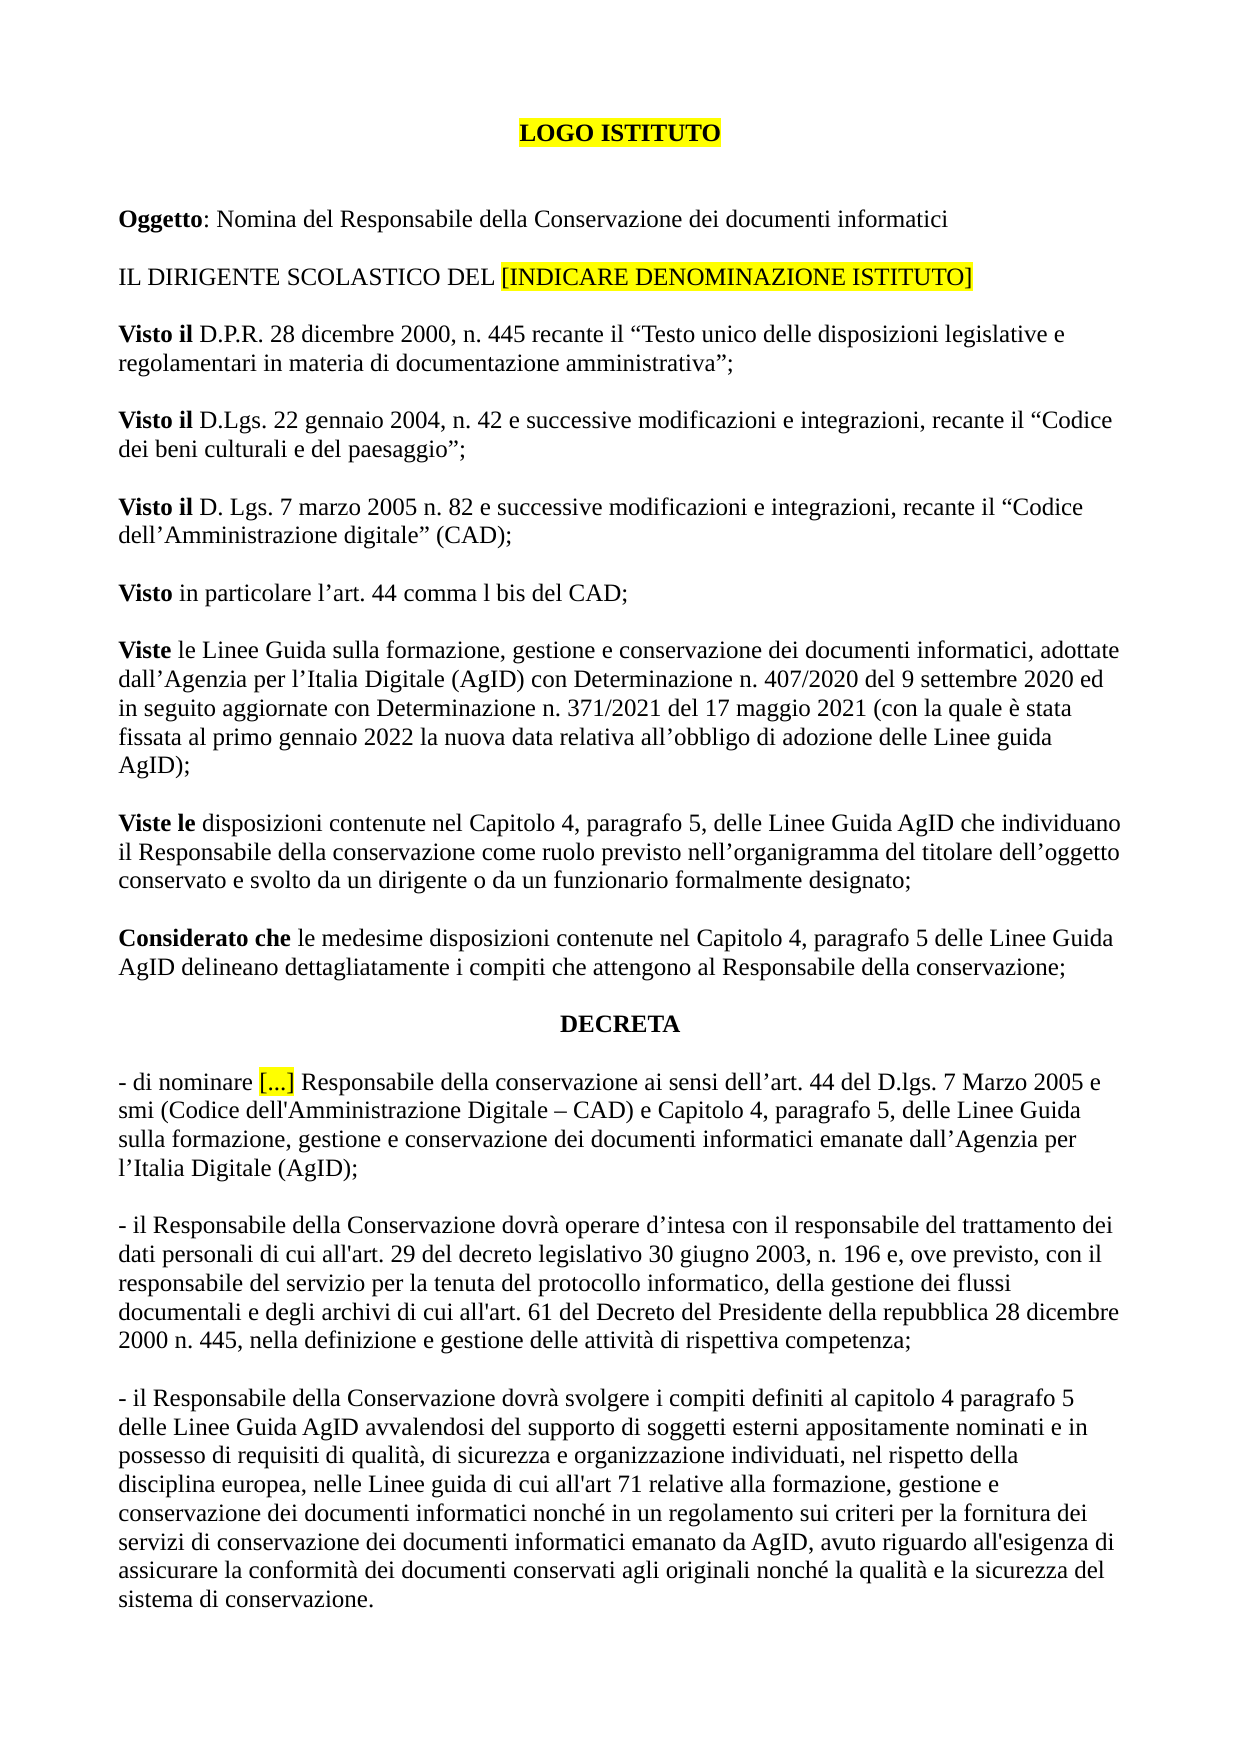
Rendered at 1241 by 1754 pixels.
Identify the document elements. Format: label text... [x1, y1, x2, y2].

text LOGO ISTITUTO [118, 118, 1122, 147]
text Visto il D.P.R. 28 dicembre 2000, n. 445 recante il “Testo unico delle disposizioni legislative e regolamentari in materia di documentazione amministrativa”; [118, 319, 1122, 377]
text - di nominare [...] Responsabile della conservazione ai sensi dell’art. 44 del D.lgs. 7 Marzo 2005 e smi (Codice dell'Amministrazione Digitale – CAD) e Capitolo 4, paragrafo 5, delle Linee Guida sulla formazione, gestione e conservazione dei documenti informatici emanate dall’Agenzia per l’Italia Digitale (AgID); [118, 1067, 1122, 1182]
text - il Responsabile della Conservazione dovrà svolgere i compiti definiti al capitolo 4 paragrafo 5 delle Linee Guida AgID avvalendosi del supporto di soggetti esterni appositamente nominati e in possesso di requisiti di qualità, di sicurezza e organizzazione individuati, nel rispetto della disciplina europea, nelle Linee guida di cui all'art 71 relative alla formazione, gestione e conservazione dei documenti informatici nonché in un regolamento sui criteri per la fornitura dei servizi di conservazione dei documenti informatici emanato da AgID, avuto riguardo all'esigenza di assicurare la conformità dei documenti conservati agli originali nonché la qualità e la sicurezza del sistema di conservazione. [118, 1383, 1122, 1613]
text Oggetto: Nomina del Responsabile della Conservazione dei documenti informatici [118, 204, 1122, 233]
text Visto il D.Lgs. 22 gennaio 2004, n. 42 e successive modificazioni e integrazioni, recante il “Codice dei beni culturali e del paesaggio”; [118, 406, 1122, 463]
text - il Responsabile della Conservazione dovrà operare d’intesa con il responsabile del trattamento dei dati personali di cui all'art. 29 del decreto legislativo 30 giugno 2003, n. 196 e, ove previsto, con il responsabile del servizio per la tenuta del protocollo informatico, della gestione dei flussi documentali e degli archivi di cui all'art. 61 del Decreto del Presidente della repubblica 28 dicembre 2000 n. 445, nella definizione e gestione delle attività di rispettiva competenza; [118, 1211, 1122, 1354]
text DECRETA [118, 1009, 1122, 1038]
text Visto il D. Lgs. 7 marzo 2005 n. 82 e successive modificazioni e integrazioni, recante il “Codice dell’Amministrazione digitale” (CAD); [118, 492, 1122, 549]
text Considerato che le medesime disposizioni contenute nel Capitolo 4, paragrafo 5 delle Linee Guida AgID delineano dettagliatamente i compiti che attengono al Responsabile della conservazione; [118, 923, 1122, 981]
text Viste le disposizioni contenute nel Capitolo 4, paragrafo 5, delle Linee Guida AgID che individuano il Responsabile della conservazione come ruolo previsto nell’organigramma del titolare dell’oggetto conservato e svolto da un dirigente o da un funzionario formalmente designato; [118, 808, 1122, 894]
text IL DIRIGENTE SCOLASTICO DEL [INDICARE DENOMINAZIONE ISTITUTO] [118, 262, 1122, 291]
text Viste le Linee Guida sulla formazione, gestione e conservazione dei documenti informatici, adottate dall’Agenzia per l’Italia Digitale (AgID) con Determinazione n. 407/2020 del 9 settembre 2020 ed in seguito aggiornate con Determinazione n. 371/2021 del 17 maggio 2021 (con la quale è stata fissata al primo gennaio 2022 la nuova data relativa all’obbligo di adozione delle Linee guida AgID); [118, 636, 1122, 779]
text Visto in particolare l’art. 44 comma l bis del CAD; [118, 578, 1122, 607]
